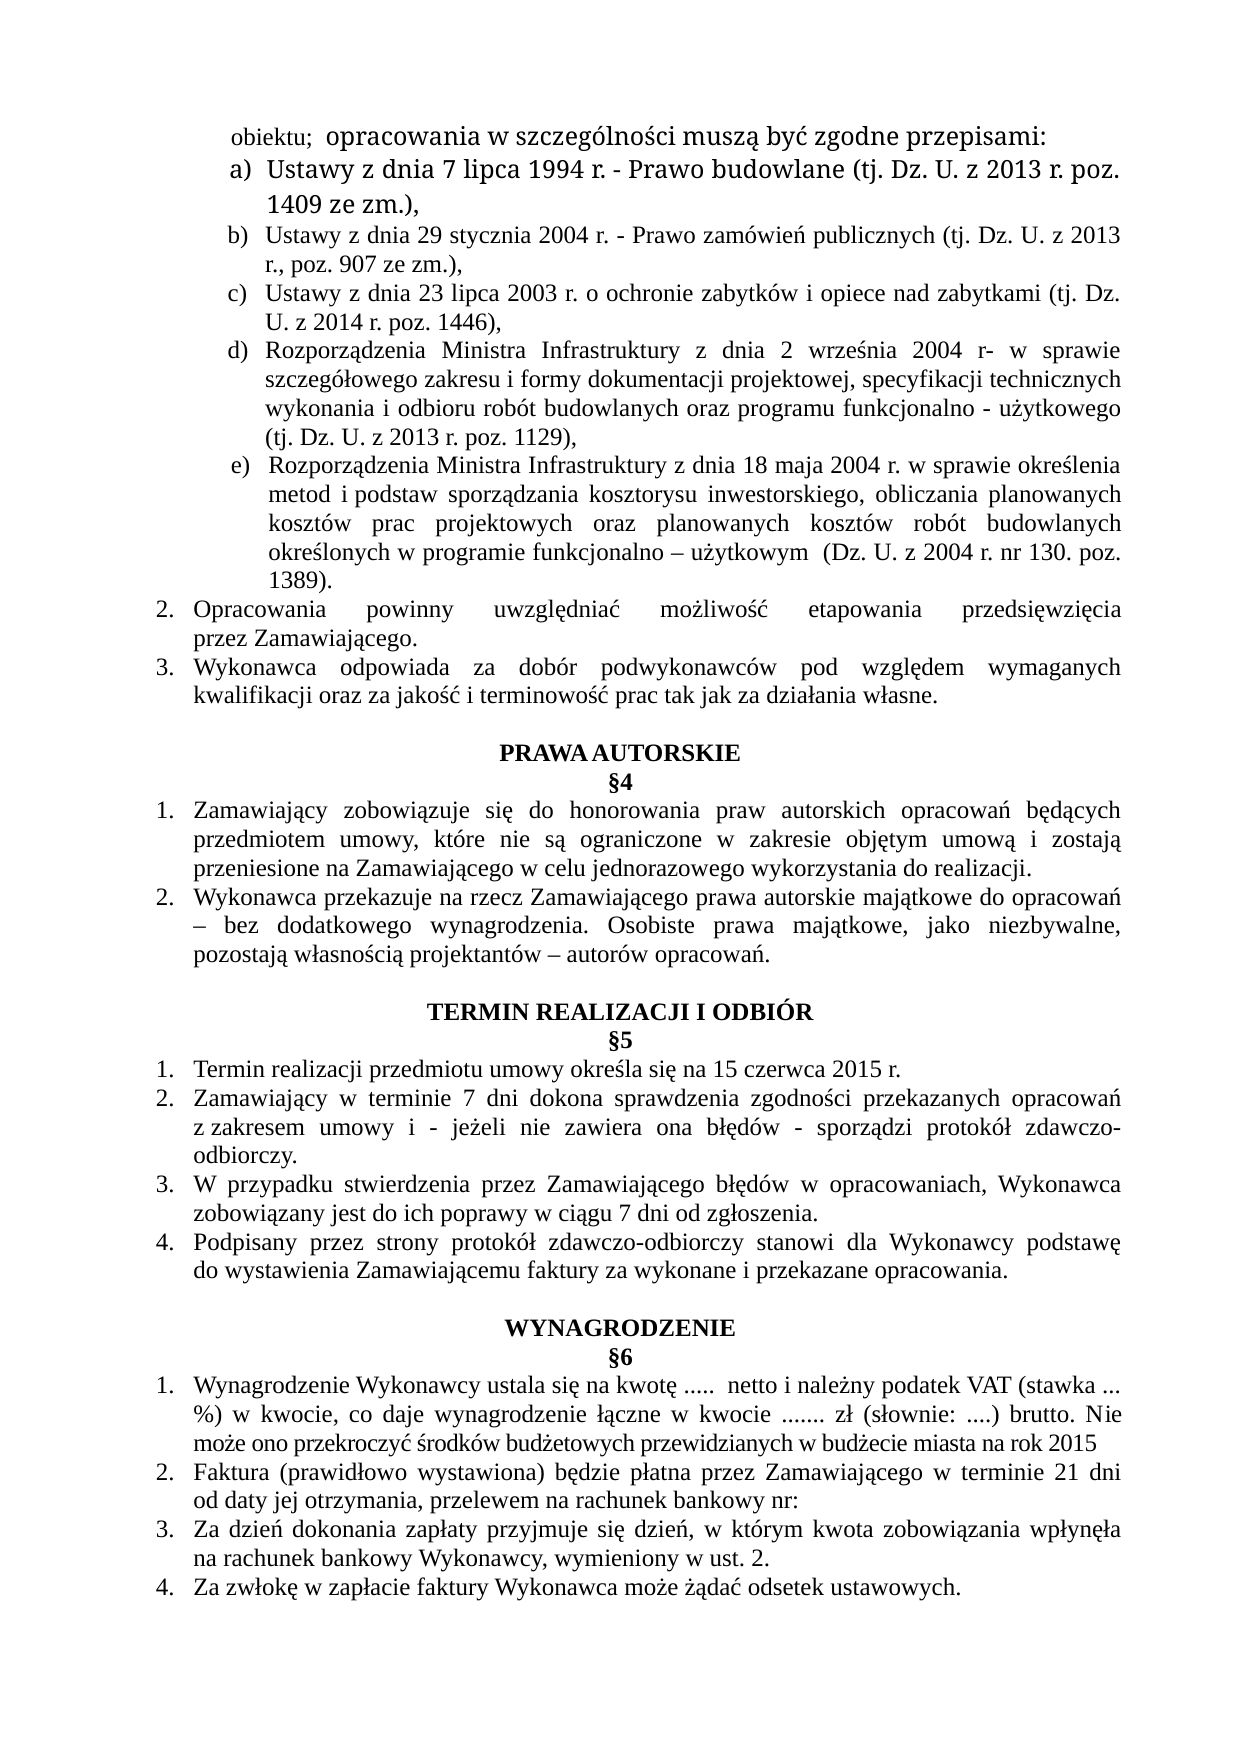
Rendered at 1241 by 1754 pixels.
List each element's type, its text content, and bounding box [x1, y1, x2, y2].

list Ustawy z dnia 29 stycznia 2004 r. - Prawo zamówień publicznych (tj. Dz. U. z 2013 r., poz. 907 ze zm.), [227, 220, 1122, 278]
list Ustawy z dnia 23 lipca 2003 r. o ochronie zabytków i opiece nad zabytkami (tj. Dz. U. z 2014 r. poz. 1446), [227, 278, 1122, 335]
list Wykonawca odpowiada za dobór podwykonawców pod względem wymaganych kwalifikacji oraz za jakość i terminowość prac tak jak za działania własne. [156, 652, 1122, 709]
text WYNAGRODZENIE [118, 1313, 1122, 1342]
list Za zwłokę w zapłacie faktury Wykonawca może żądać odsetek ustawowych. [156, 1572, 1122, 1600]
list Podpisany przez strony protokół zdawczo-odbiorczy stanowi dla Wykonawcy podstawę do wystawienia Zamawiającemu faktury za wykonane i przekazane opracowania. [156, 1227, 1122, 1284]
list Faktura (prawidłowo wystawiona) będzie płatna przez Zamawiającego w terminie 21 dni od daty jej otrzymania, przelewem na rachunek bankowy nr: [156, 1457, 1122, 1514]
list Opracowania powinny uwzględniać możliwość etapowania przedsięwzięcia przez Zamawiającego. [156, 594, 1122, 652]
text TERMIN REALIZACJI I ODBIÓR [118, 997, 1122, 1025]
list Za dzień dokonania zapłaty przyjmuje się dzień, w którym kwota zobowiązania wpłynęła na rachunek bankowy Wykonawcy, wymieniony w ust. 2. [156, 1514, 1122, 1572]
text PRAWA AUTORSKIE [118, 738, 1122, 767]
list Wykonawca przekazuje na rzecz Zamawiającego prawa autorskie majątkowe do opracowań – bez dodatkowego wynagrodzenia. Osobiste prawa majątkowe, jako niezbywalne, pozostają własnością projektantów – autorów opracowań. [156, 882, 1122, 968]
list Rozporządzenia Ministra Infrastruktury z dnia 2 września 2004 r- w sprawie szczegółowego zakresu i formy dokumentacji projektowej, specyfikacji technicznych wykonania i odbioru robót budowlanych oraz programu funkcjonalno - użytkowego (tj. Dz. U. z 2013 r. poz. 1129), [227, 335, 1122, 450]
list Zamawiający zobowiązuje się do honorowania praw autorskich opracowań będących przedmiotem umowy, które nie są ograniczone w zakresie objętym umową i zostają przeniesione na Zamawiającego w celu jednorazowego wykorzystania do realizacji. [156, 795, 1122, 882]
list Ustawy z dnia 7 lipca 1994 r. - Prawo budowlane (tj. Dz. U. z 2013 r. poz. 1409 ze zm.), [229, 152, 1122, 220]
text §4 [118, 767, 1122, 795]
text §6 [118, 1342, 1122, 1370]
list Rozporządzenia Ministra Infrastruktury z dnia 18 maja 2004 r. w sprawie określenia metod i podstaw sporządzania kosztorysu inwestorskiego, obliczania planowanych kosztów prac projektowych oraz planowanych kosztów robót budowlanych określonych w programie funkcjonalno – użytkowym (Dz. U. z 2004 r. nr 130. poz. 1389). [231, 450, 1122, 594]
list Termin realizacji przedmiotu umowy określa się na 15 czerwca 2015 r. [156, 1054, 1122, 1083]
list Wynagrodzenie Wykonawcy ustala się na kwotę ..... netto i należny podatek VAT (stawka ...%) w kwocie, co daje wynagrodzenie łączne w kwocie ....... zł (słownie: ....) brutto. Nie może ono przekroczyć środków budżetowych przewidzianych w budżecie miasta na rok 2015 [156, 1370, 1122, 1457]
list obiektu; opracowania w szczególności muszą być zgodne przepisami: [193, 118, 1122, 152]
text §5 [118, 1025, 1122, 1054]
list Zamawiający w terminie 7 dni dokona sprawdzenia zgodności przekazanych opracowań z zakresem umowy i - jeżeli nie zawiera ona błędów - sporządzi protokół zdawczo-odbiorczy. [156, 1083, 1122, 1169]
list W przypadku stwierdzenia przez Zamawiającego błędów w opracowaniach, Wykonawca zobowiązany jest do ich poprawy w ciągu 7 dni od zgłoszenia. [156, 1169, 1122, 1227]
